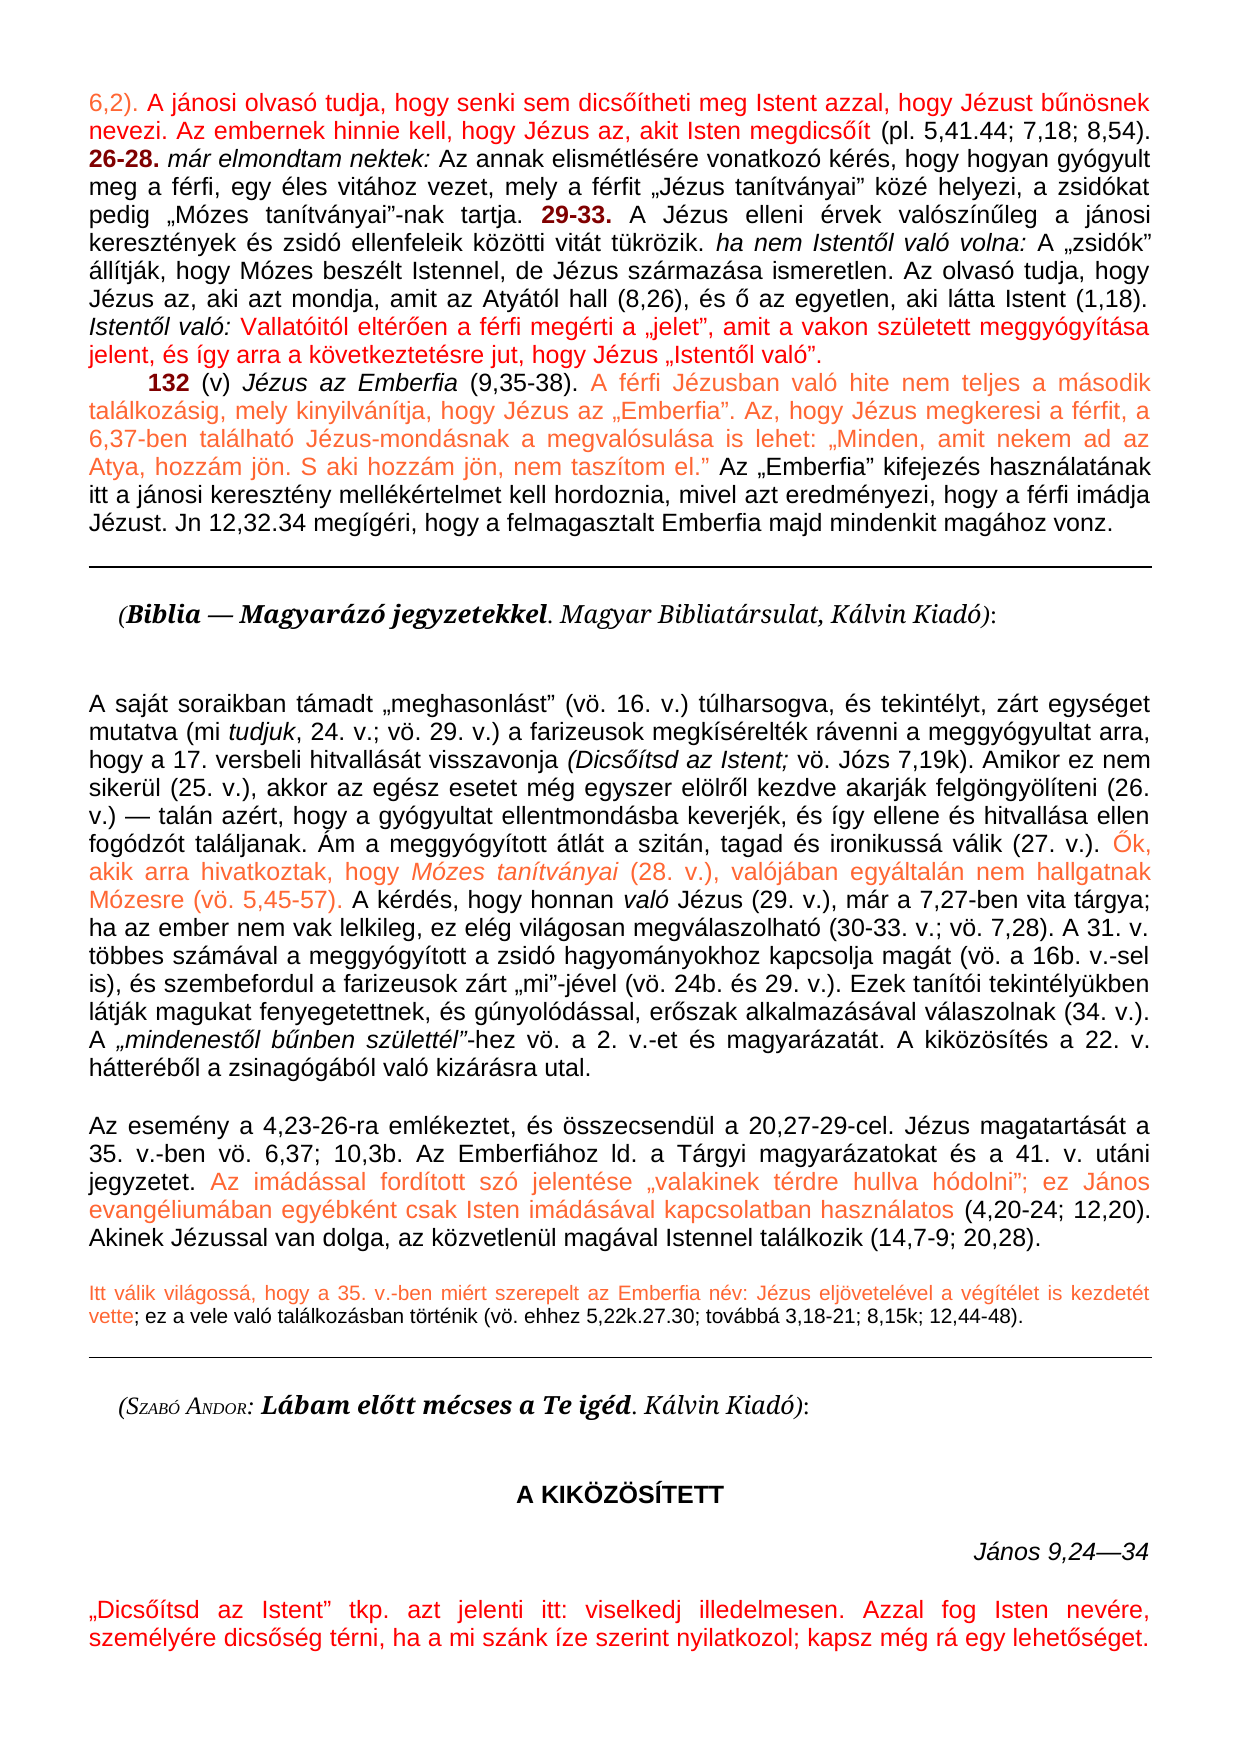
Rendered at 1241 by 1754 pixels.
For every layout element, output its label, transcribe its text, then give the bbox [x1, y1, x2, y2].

text Itt válik világossá, hogy a 35. v.-ben miért szerepelt az Emberfia név: Jézus eljövetelével a végítélet is kezdetét vette; ez a vele való találkozásban történik (vö. ehhez 5,22k.27.30; továbbá 3,18-21; 8,15k; 12,44-48). [88, 1281, 1152, 1328]
text Az esemény a 4,23-26-ra emlékeztet, és összecsendül a 20,27-29-cel. Jézus magatartását a 35. v.-ben vö. 6,37; 10,3b. Az Emberfiához ld. a Tárgyi magyarázatokat és a 41. v. utáni jegyzetet. Az imádással fordított szó jelentése „valakinek térdre hullva hódolni”; ez János evangéliumában egyébként csak Isten imádásával kapcsolatban használatos (4,20-24; 12,20). Akinek Jézussal van dolga, az közvetlenül magával Istennel találkozik (14,7-9; 20,28). [88, 1112, 1152, 1252]
text A KIKÖZÖSÍTETT [88, 1481, 1152, 1508]
text (Szabó Andor: Lábam előtt mécses a Te igéd. Kálvin Kiadó): [88, 1358, 1152, 1451]
text 6,2). A jánosi olvasó tudja, hogy senki sem dicsőítheti meg Istent azzal, hogy Jézust bűnösnek nevezi. Az embernek hinnie kell, hogy Jézus az, akit Isten megdicsőít (pl. 5,41.44; 7,18; 8,54). 26-28. már elmondtam nektek: Az annak elismétlésére vonatkozó kérés, hogy hogyan gyógyult meg a férfi, egy éles vitához vezet, mely a férfit „Jézus tanítványai” közé helyezi, a zsidókat pedig „Mózes tanítványai”-nak tartja. 29-33. A Jézus elleni érvek valószínűleg a jánosi keresztények és zsidó ellenfeleik közötti vitát tükrözik. ha nem Istentől való volna: A „zsidók” állítják, hogy Mózes beszélt Istennel, de Jézus származása ismeretlen. Az olvasó tudja, hogy Jézus az, aki azt mondja, amit az Atyától hall (8,26), és ő az egyetlen, aki látta Istent (1,18). Istentől való: Vallatóitól eltérően a férfi megérti a „jelet”, amit a vakon született meggyógyítása jelent, és így arra a következtetésre jut, hogy Jézus „Istentől való”. [88, 88, 1152, 369]
text 132 (v) Jézus az Emberfia (9,35-38). A férfi Jézusban való hite nem teljes a második találkozásig, mely kinyilvánítja, hogy Jézus az „Emberfia”. Az, hogy Jézus megkeresi a férfit, a 6,37-ben található Jézus-mondásnak a megvalósulása is lehet: „Minden, amit nekem ad az Atya, hozzám jön. S aki hozzám jön, nem taszítom el.” Az „Emberfia” kifejezés használatának itt a jánosi keresztény mellékértelmet kell hordoznia, mivel azt eredményezi, hogy a férfi imádja Jézust. Jn 12,32.34 megígéri, hogy a felmagasztalt Emberfia majd mindenkit magához vonz. [88, 369, 1152, 537]
text (Biblia — Magyarázó jegyzetekkel. Magyar Bibliatársulat, Kálvin Kiadó): [88, 567, 1152, 660]
text „Dicsőítsd az Istent” tkp. azt jelenti itt: viselkedj illedelmesen. Azzal fog Isten nevére, személyére dicsőség térni, ha a mi szánk íze szerint nyilatkozol; kapsz még rá egy lehetőséget. [88, 1596, 1152, 1652]
text A saját soraikban támadt „meghasonlást” (vö. 16. v.) túlharsogva, és tekintélyt, zárt egységet mutatva (mi tudjuk, 24. v.; vö. 29. v.) a farizeusok megkísérelték rávenni a meggyógyultat arra, hogy a 17. versbeli hitvallását visszavonja (Dicsőítsd az Istent; vö. Józs 7,19k). Amikor ez nem sikerül (25. v.), akkor az egész esetet még egyszer elölről kezdve akarják felgöngyölíteni (26. v.) ― talán azért, hogy a gyógyultat ellentmondásba keverjék, és így ellene és hitvallása ellen fogódzót találjanak. Ám a meggyógyított átlát a szitán, tagad és ironikussá válik (27. v.). Ők, akik arra hivatkoztak, hogy Mózes tanítványai (28. v.), valójában egyáltalán nem hallgatnak Mózesre (vö. 5,45-57). A kérdés, hogy honnan való Jézus (29. v.), már a 7,27-ben vita tárgya; ha az ember nem vak lelkileg, ez elég világosan megválaszolható (30-33. v.; vö. 7,28). A 31. v. többes számával a meggyógyított a zsidó hagyományokhoz kapcsolja magát (vö. a 16b. v.-sel is), és szembefordul a farizeusok zárt „mi”-jével (vö. 24b. és 29. v.). Ezek tanítói tekintélyükben látják magukat fenyegetettnek, és gúnyolódással, erőszak alkalmazásával válaszolnak (34. v.). A „mindenestől bűnben születtél”-hez vö. a 2. v.-et és magyarázatát. A kiközösítés a 22. v. hátteréből a zsinagógából való kizárásra utal. [88, 690, 1152, 1082]
text János 9,24―34 [88, 1538, 1152, 1566]
